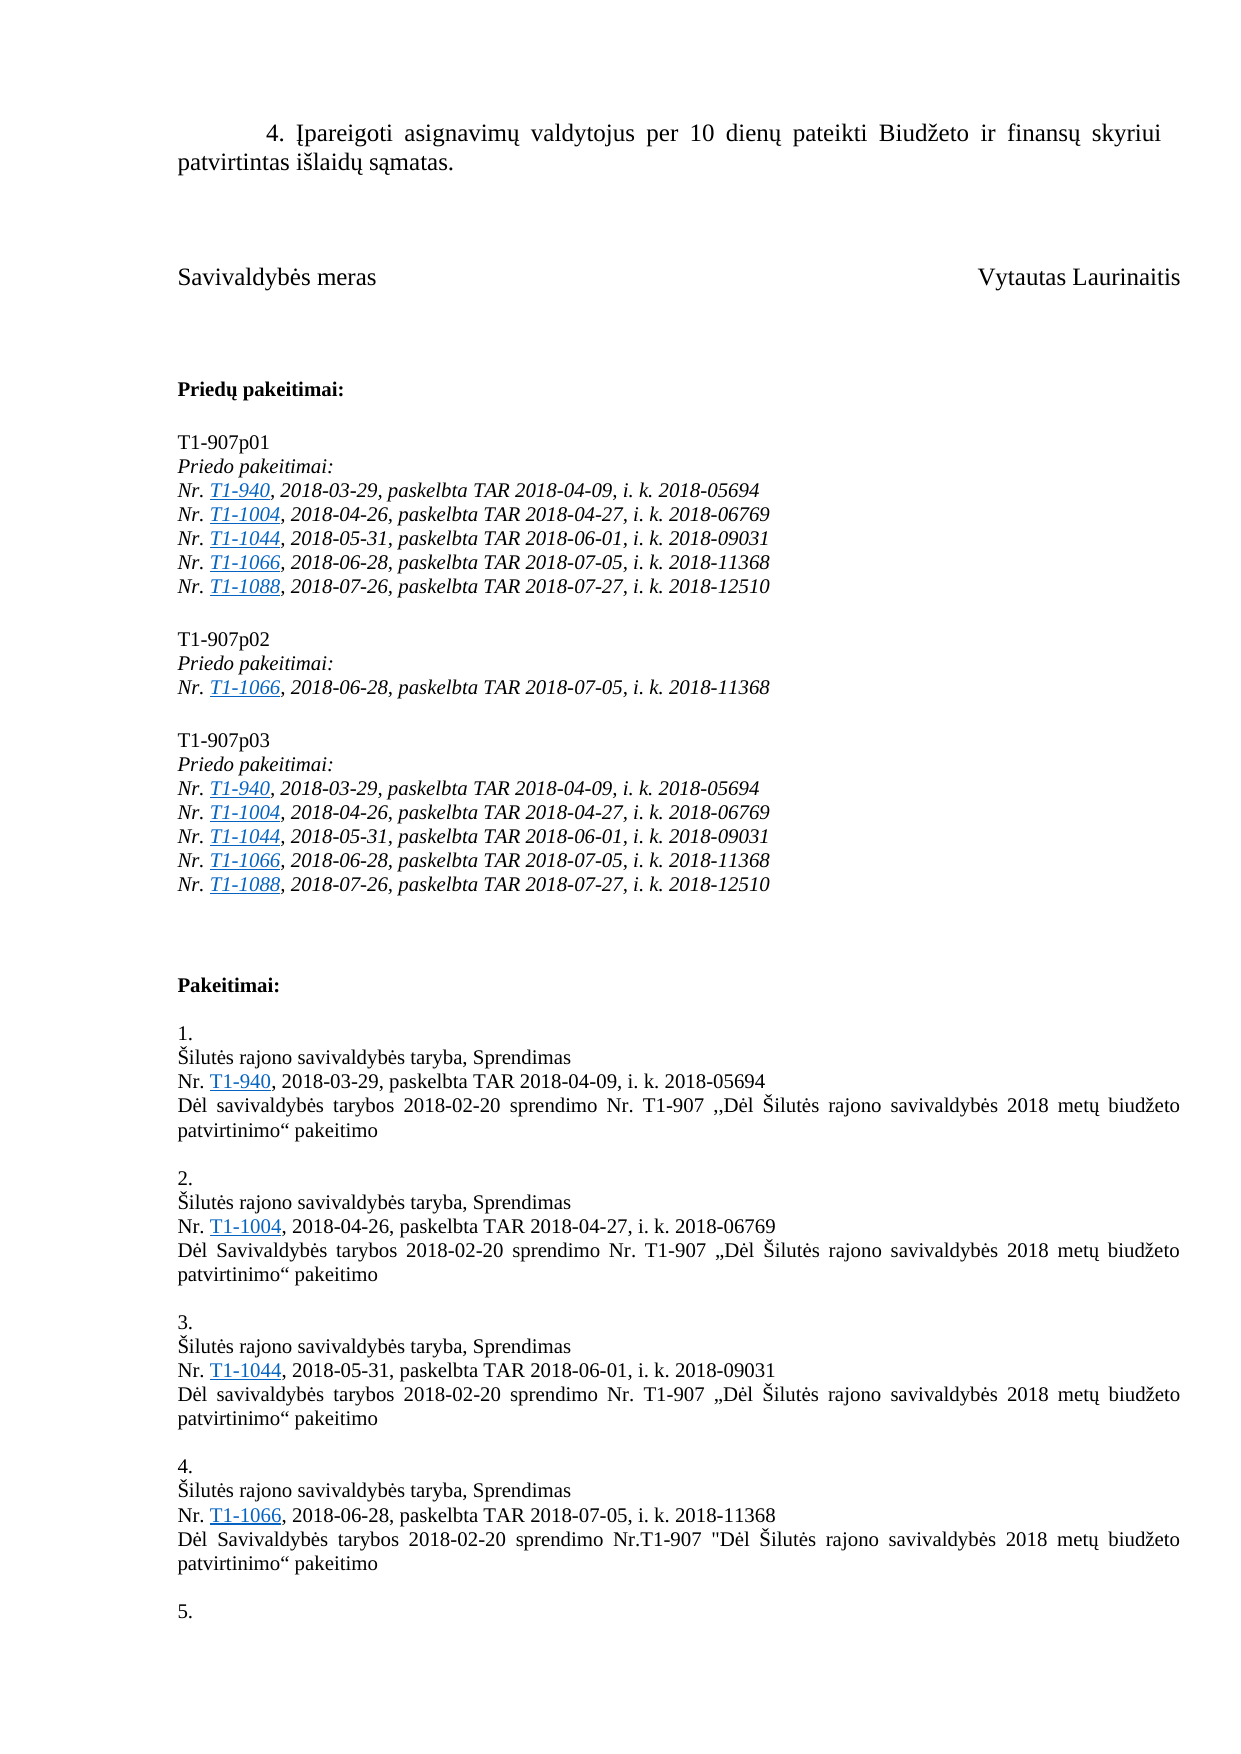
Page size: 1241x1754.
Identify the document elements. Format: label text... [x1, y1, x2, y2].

text Dėl Savivaldybės tarybos 2018-02-20 sprendimo Nr.T1-907 "Dėl Šilutės rajono savivaldybės 2018 metų biudžeto patvirtinimo“ pakeitimo [177, 1527, 1181, 1575]
text Šilutės rajono savivaldybės taryba, Sprendimas [177, 1478, 1181, 1502]
text Nr. T1-940, 2018-03-29, paskelbta TAR 2018-04-09, i. k. 2018-05694 [177, 478, 1181, 502]
text Dėl savivaldybės tarybos 2018-02-20 sprendimo Nr. T1-907 ,,Dėl Šilutės rajono savivaldybės 2018 metų biudžeto patvirtinimo“ pakeitimo [177, 1093, 1181, 1142]
text Nr. T1-1066, 2018-06-28, paskelbta TAR 2018-07-05, i. k. 2018-11368 [177, 1502, 1181, 1527]
text 3. [177, 1310, 1181, 1334]
text 2. [177, 1166, 1181, 1190]
text Šilutės rajono savivaldybės taryba, Sprendimas [177, 1334, 1181, 1358]
text Nr. T1-940, 2018-03-29, paskelbta TAR 2018-04-09, i. k. 2018-05694 [177, 776, 1181, 800]
text 4. [177, 1454, 1181, 1478]
text Nr. T1-1044, 2018-05-31, paskelbta TAR 2018-06-01, i. k. 2018-09031 [177, 1358, 1181, 1382]
text Nr. T1-1004, 2018-04-26, paskelbta TAR 2018-04-27, i. k. 2018-06769 [177, 502, 1181, 526]
text Priedo pakeitimai: [177, 752, 1181, 776]
text Šilutės rajono savivaldybės taryba, Sprendimas [177, 1045, 1181, 1069]
text Nr. T1-1004, 2018-04-26, paskelbta TAR 2018-04-27, i. k. 2018-06769 [177, 1214, 1181, 1238]
text T1-907p03 [177, 728, 1181, 752]
text Nr. T1-1066, 2018-06-28, paskelbta TAR 2018-07-05, i. k. 2018-11368 [177, 675, 1181, 699]
text 1. [177, 1021, 1181, 1045]
text Nr. T1-1066, 2018-06-28, paskelbta TAR 2018-07-05, i. k. 2018-11368 [177, 550, 1181, 574]
text Nr. T1-940, 2018-03-29, paskelbta TAR 2018-04-09, i. k. 2018-05694 [177, 1069, 1181, 1093]
text Nr. T1-1044, 2018-05-31, paskelbta TAR 2018-06-01, i. k. 2018-09031 [177, 526, 1181, 550]
text Nr. T1-1066, 2018-06-28, paskelbta TAR 2018-07-05, i. k. 2018-11368 [177, 848, 1181, 872]
text Nr. T1-1004, 2018-04-26, paskelbta TAR 2018-04-27, i. k. 2018-06769 [177, 800, 1181, 824]
text 4. Įpareigoti asignavimų valdytojus per 10 dienų pateikti Biudžeto ir finansų skyriui patvirtintas išlaidų sąmatas. [177, 118, 1162, 176]
text Nr. T1-1044, 2018-05-31, paskelbta TAR 2018-06-01, i. k. 2018-09031 [177, 824, 1181, 848]
text Pakeitimai: [177, 973, 1181, 997]
text Priedų pakeitimai: [177, 377, 1181, 401]
text Priedo pakeitimai: [177, 651, 1181, 675]
text Nr. T1-1088, 2018-07-26, paskelbta TAR 2018-07-27, i. k. 2018-12510 [177, 574, 1181, 598]
text 5. [177, 1599, 1181, 1623]
text Šilutės rajono savivaldybės taryba, Sprendimas [177, 1190, 1181, 1214]
text Dėl savivaldybės tarybos 2018-02-20 sprendimo Nr. T1-907 „Dėl Šilutės rajono savivaldybės 2018 metų biudžeto patvirtinimo“ pakeitimo [177, 1382, 1181, 1430]
text T1-907p02 [177, 627, 1181, 651]
text Dėl Savivaldybės tarybos 2018-02-20 sprendimo Nr. T1-907 „Dėl Šilutės rajono savivaldybės 2018 metų biudžeto patvirtinimo“ pakeitimo [177, 1238, 1181, 1286]
text T1-907p01 [177, 430, 1181, 454]
text Savivaldybės meras Vytautas Laurinaitis [177, 262, 1181, 291]
text Nr. T1-1088, 2018-07-26, paskelbta TAR 2018-07-27, i. k. 2018-12510 [177, 872, 1181, 896]
text Priedo pakeitimai: [177, 454, 1181, 478]
